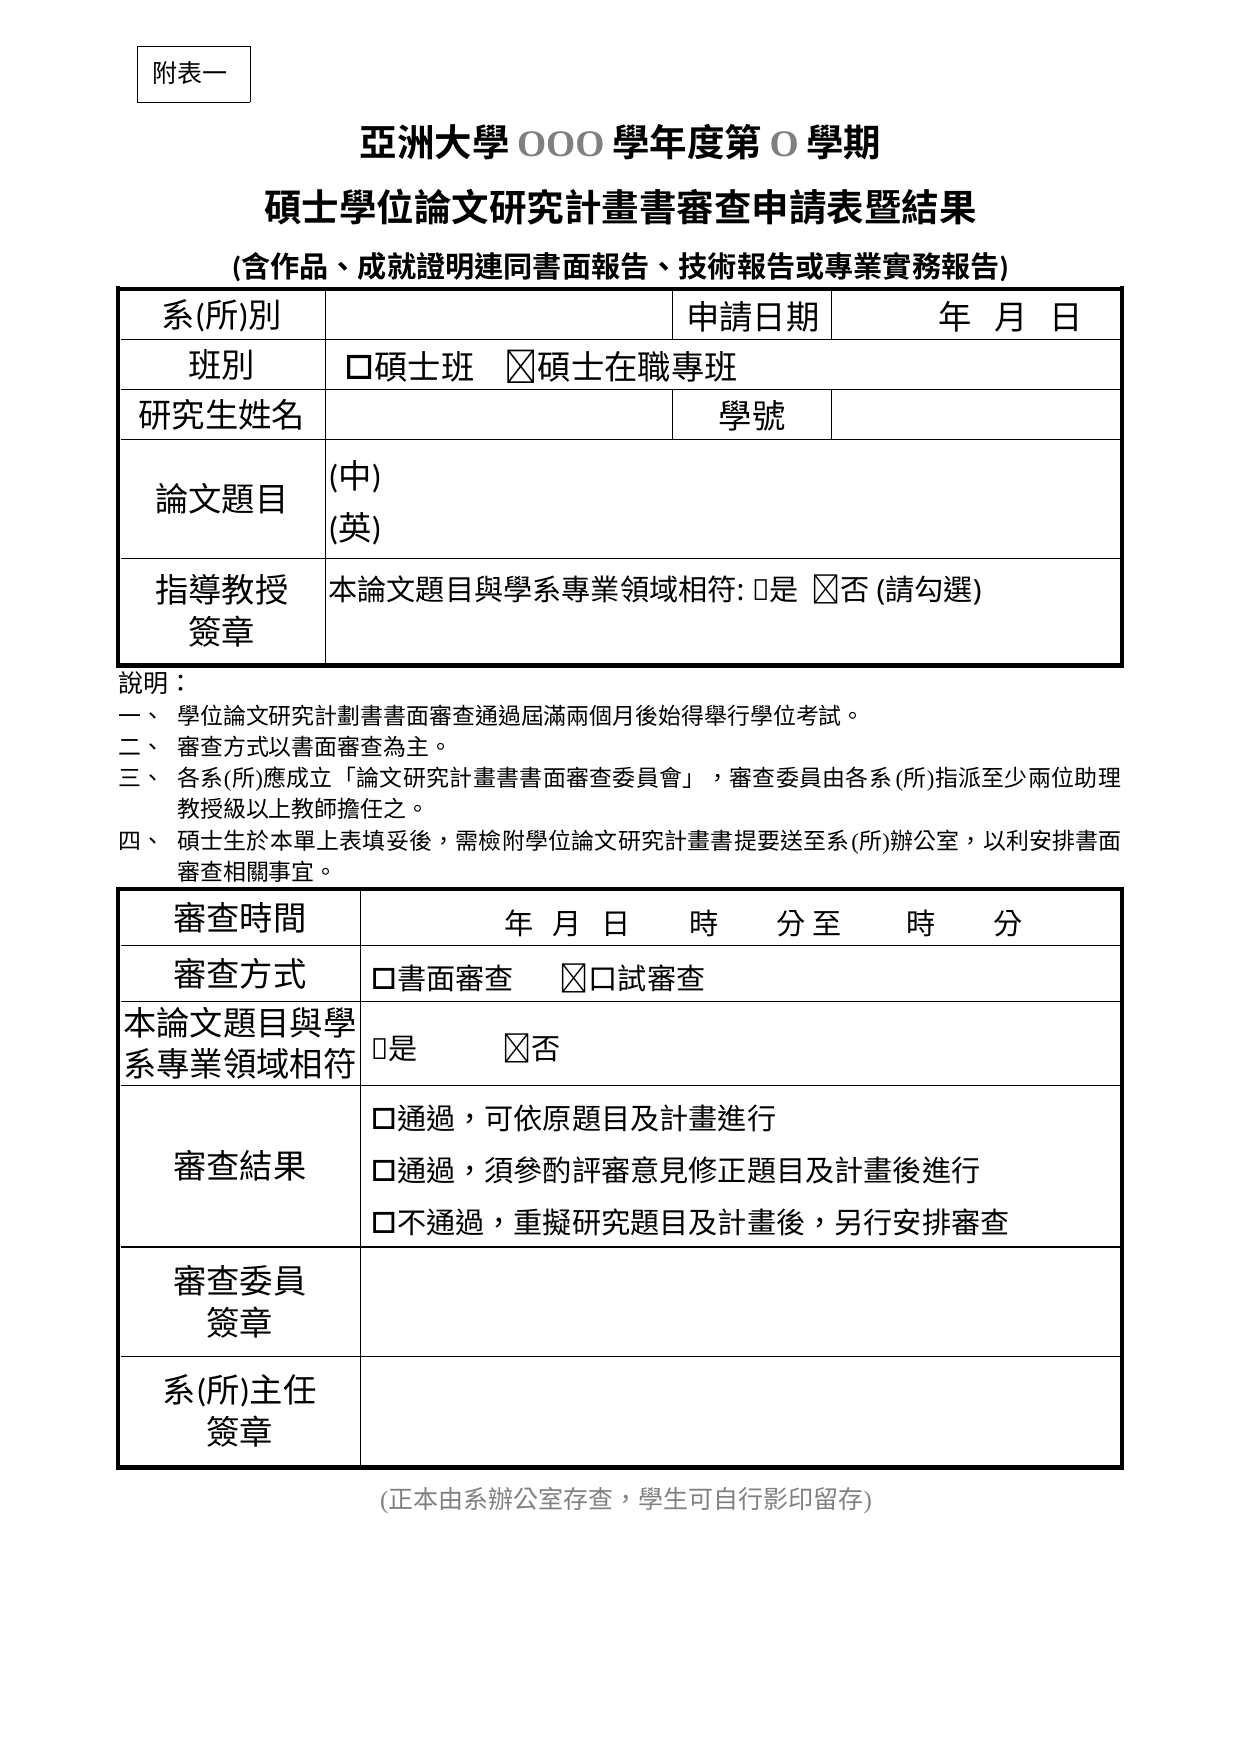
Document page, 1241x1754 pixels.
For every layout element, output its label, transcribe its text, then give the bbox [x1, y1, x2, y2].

table_header 審查時間 [120, 891, 360, 945]
list 各系(所)應成立「論文研究計畫書書面審查委員會」，審查委員由各系(所)指派至少兩位助理教授級以上教師擔任之。 [118, 762, 1122, 824]
table_header [326, 291, 672, 339]
table_cell 審查結果 [120, 1086, 360, 1246]
table_cell 班別 [120, 340, 325, 389]
text (含作品、成就證明連同書面報告、技術報告或專業實務報告) [118, 244, 1122, 286]
table_cell 書面審查 口試審查 [361, 946, 1120, 1001]
table_cell 審查委員 簽章 [120, 1247, 360, 1356]
table_cell 本論文題目與學系專業領域相符 [120, 1002, 360, 1085]
table_cell 論文題目 [120, 440, 325, 558]
table_cell 是 否 [361, 1002, 1120, 1085]
text 附表一 [152, 54, 235, 90]
table_cell 本論文題目與學系專業領域相符: 是 否 (請勾選) [326, 559, 1120, 663]
text 亞洲大學OOO學年度第O學期 [118, 118, 1122, 166]
text 說明： [118, 668, 1122, 699]
table_header 系(所)別 [120, 291, 325, 339]
table_header 年 月 日 時 分 至 時 分 [361, 891, 1120, 945]
text (正本由系辦公室存查，學生可自行影印留存) [74, 1470, 1181, 1518]
table_cell [832, 390, 1120, 439]
list 碩士生於本單上表填妥後，需檢附學位論文研究計畫書提要送至系(所)辦公室，以利安排書面審查相關事宜。 [118, 824, 1122, 887]
table_cell [361, 1357, 1120, 1465]
table_cell 通過，可依原題目及計畫進行 通過，須參酌評審意見修正題目及計畫後進行 不通過，重擬研究題目及計畫後，另行安排審查 [361, 1086, 1120, 1246]
table_cell 碩士班 碩士在職專班 [326, 340, 1120, 389]
list 審查方式以書面審查為主。 [118, 730, 1122, 762]
table_cell 審查方式 [120, 946, 360, 1001]
table_cell 研究生姓名 [120, 390, 325, 439]
table_cell 指導教授 簽章 [120, 559, 325, 663]
table_cell (中) (英) [326, 440, 1120, 558]
table_header 申請日期 [673, 291, 831, 339]
table_cell [326, 390, 672, 439]
list 學位論文研究計劃書書面審查通過屆滿兩個月後始得舉行學位考試。 [118, 699, 1122, 730]
table_cell [361, 1248, 1120, 1356]
table_cell 學號 [673, 390, 831, 439]
text 碩士學位論文研究計畫書審查申請表暨結果 [118, 178, 1122, 232]
table_cell 系(所)主任 簽章 [120, 1357, 360, 1465]
table_header 年 月 日 [832, 291, 1120, 339]
